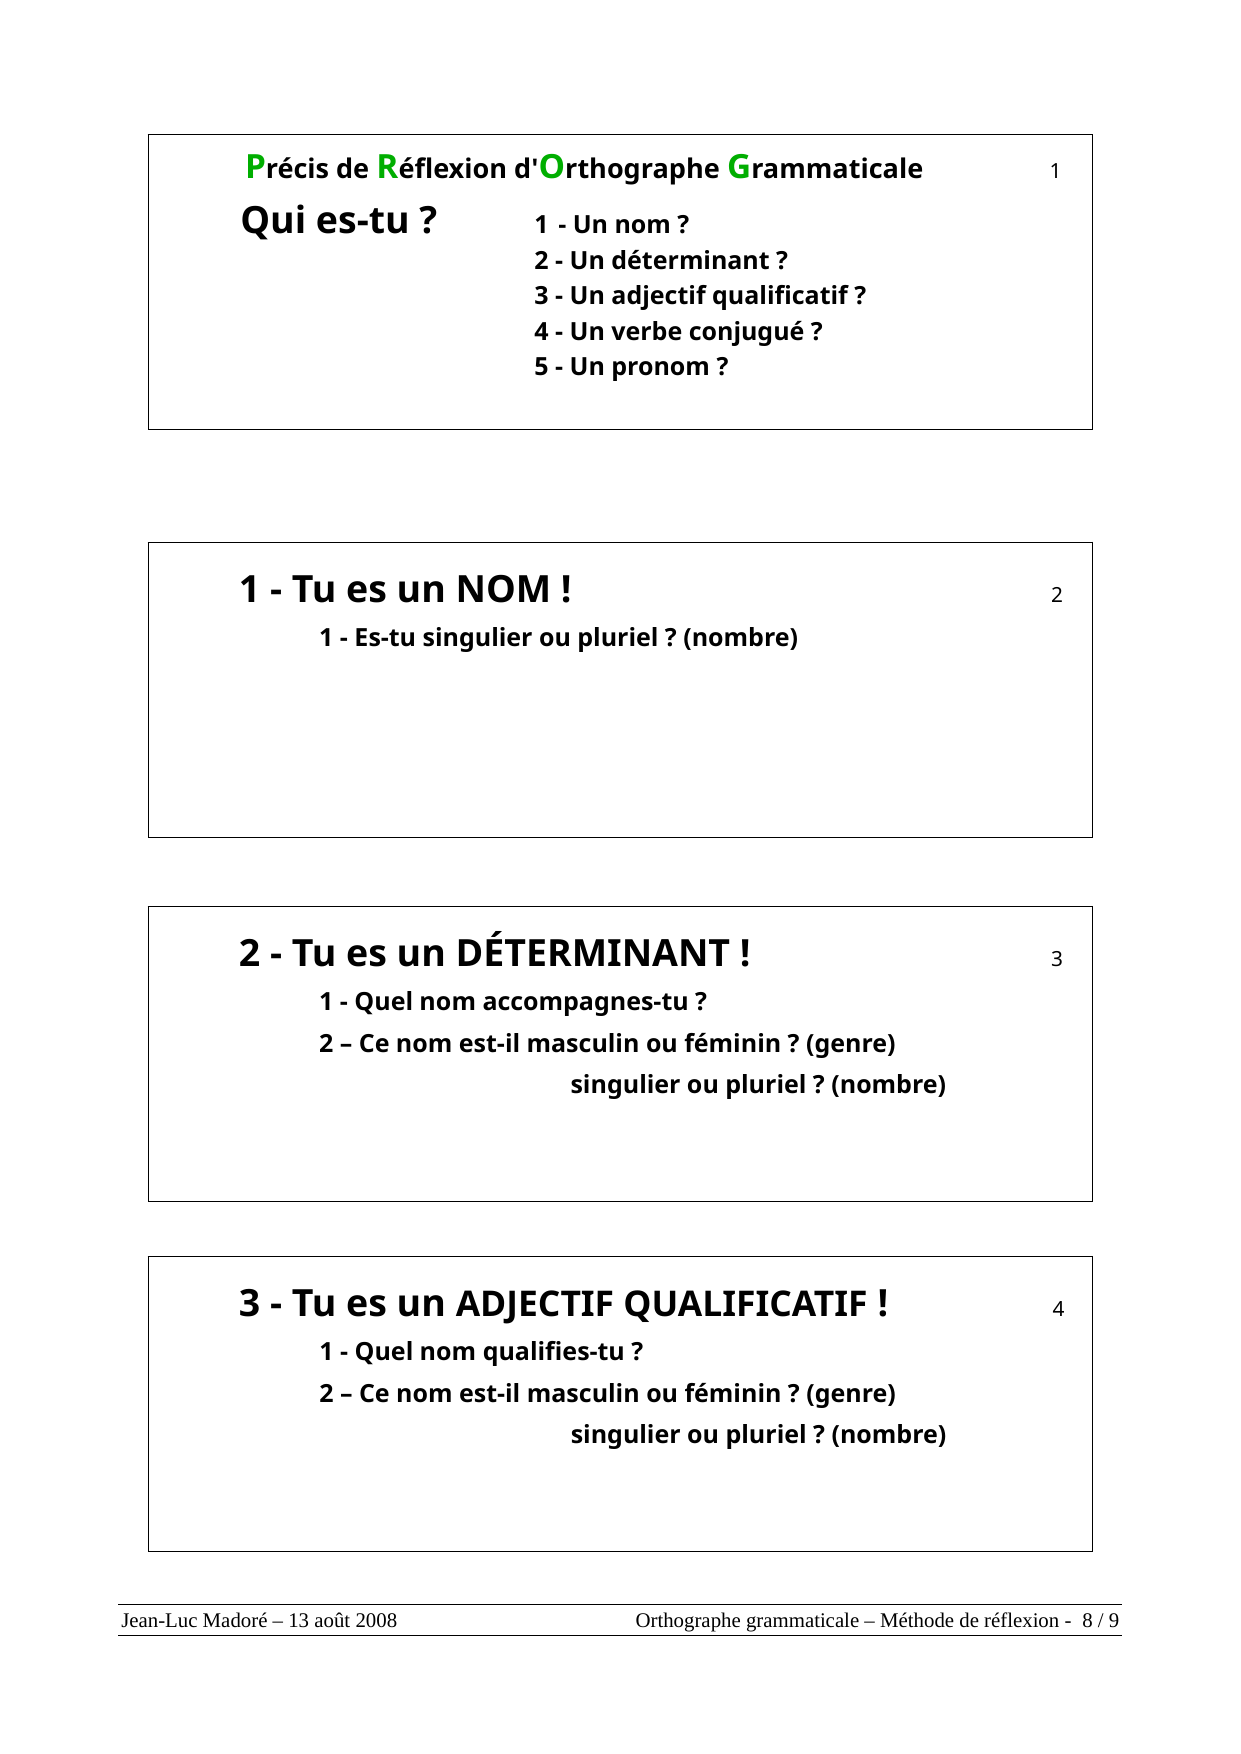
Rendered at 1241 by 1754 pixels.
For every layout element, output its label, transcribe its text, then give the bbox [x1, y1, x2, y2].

text Qui es-tu ? 1 - Un nom ? [240, 206, 1083, 241]
text 3 - Un adjectif qualificatif ? [319, 276, 1083, 312]
text 5 - Un pronom ? [319, 347, 1083, 383]
text singulier ou pluriel ? (nombre) [571, 1410, 1083, 1452]
text 2 – Ce nom est-il masculin ou féminin ? (genre) [319, 1019, 1083, 1060]
text 1 - Es-tu singulier ou pluriel ? (nombre) [319, 613, 1083, 655]
text 4 - Un verbe conjugué ? [319, 312, 1083, 347]
text Précis de Réflexion d'Orthographe Grammaticale 1 [245, 143, 1083, 188]
text 1 - Tu es un NOM ! 2 [239, 562, 1083, 613]
text 1 - Quel nom qualifies-tu ? [319, 1328, 1083, 1369]
text 2 - Tu es un DÉTERMINANT ! 3 [239, 927, 1083, 978]
text 3 - Tu es un ADJECTIF QUALIFICATIF ! 4 [239, 1277, 1083, 1328]
text 1 - Quel nom accompagnes-tu ? [319, 978, 1083, 1019]
text 2 – Ce nom est-il masculin ou féminin ? (genre) [319, 1369, 1083, 1410]
text singulier ou pluriel ? (nombre) [570, 1060, 1083, 1102]
text 2 - Un déterminant ? [319, 241, 1083, 276]
